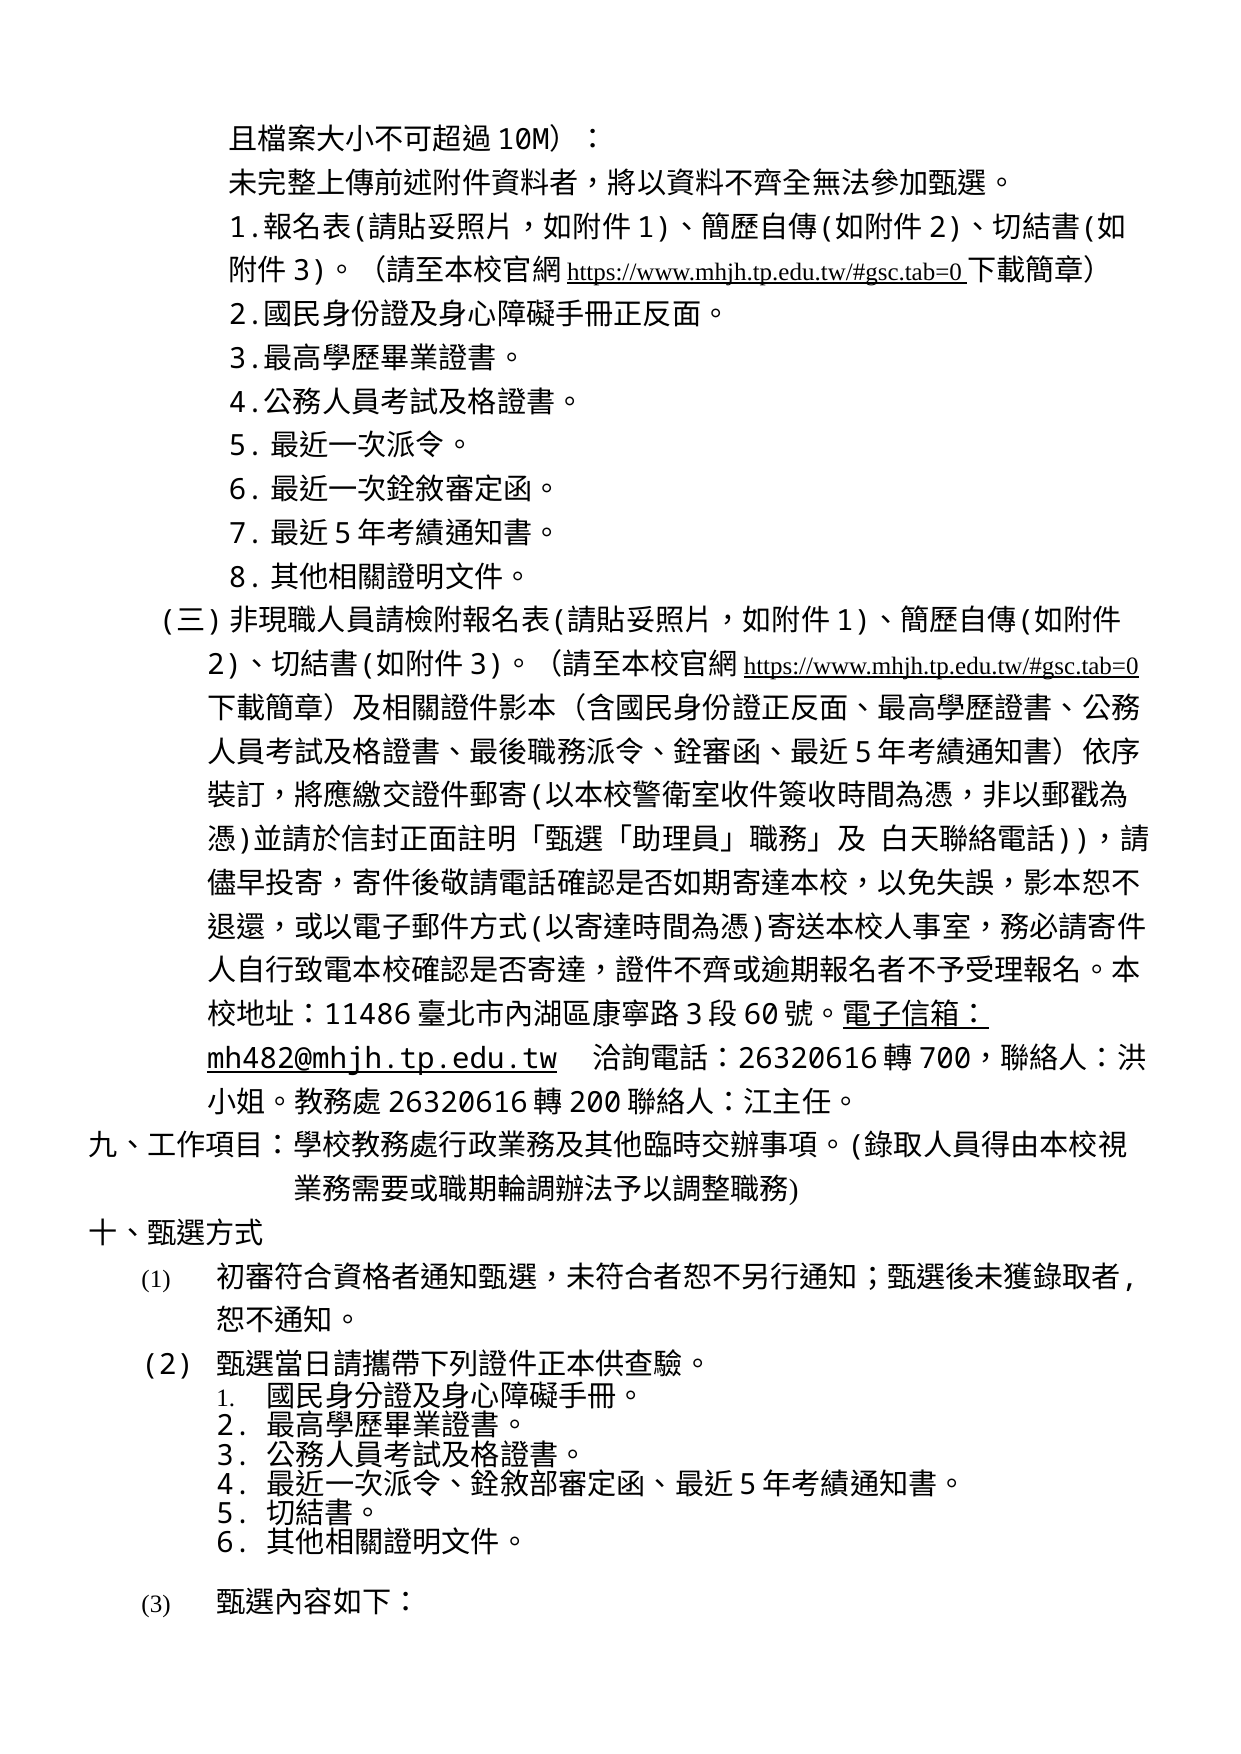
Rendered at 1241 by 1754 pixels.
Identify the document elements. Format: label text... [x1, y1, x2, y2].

list 且檔案大小不可超過10M）： [133, 114, 1152, 158]
text 3.最高學歷畢業證書。 [228, 333, 1152, 377]
text 未完整上傳前述附件資料者，將以資料不齊全無法參加甄選。 [228, 158, 1152, 202]
list 甄選內容如下： [141, 1558, 1152, 1621]
list 最近一次派令、銓敘部審定函、最近5年考績通知書。 [216, 1471, 1152, 1500]
list 公務人員考試及格證書。 [216, 1442, 1152, 1471]
text 5. 最近一次派令。 [228, 421, 1152, 464]
text 1.報名表(請貼妥照片，如附件1)、簡歷自傳(如附件2)、切結書(如 [228, 202, 1152, 246]
list 切結書。 [216, 1500, 1152, 1529]
text 2.國民身份證及身心障礙手冊正反面。 [228, 289, 1152, 333]
text 7. 最近5年考績通知書。 [228, 508, 1152, 552]
list 其他相關證明文件。 [216, 1529, 1152, 1558]
list 最高學歷畢業證書。 [216, 1412, 1152, 1442]
text 8. 其他相關證明文件。 [228, 552, 1152, 596]
list 初審符合資格者通知甄選，未符合者恕不另行通知；甄選後未獲錄取者,恕不通知。 [141, 1252, 1152, 1339]
list 甄選當日請攜帶下列證件正本供查驗。 [141, 1339, 1152, 1383]
list 國民身分證及身心障礙手冊。 [216, 1383, 1152, 1412]
text 十、甄選方式 [89, 1208, 1152, 1252]
text 附件3)。（請至本校官網https://www.mhjh.tp.edu.tw/#gsc.tab=0下載簡章） [228, 246, 1152, 289]
text 九、工作項目：學校教務處行政業務及其他臨時交辦事項。(錄取人員得由本校視業務需要或職期輪調辦法予以調整職務) [89, 1121, 1152, 1208]
text 6. 最近一次銓敘審定函。 [228, 464, 1152, 508]
text 4.公務人員考試及格證書。 [228, 377, 1152, 421]
text (三) 非現職人員請檢附報名表(請貼妥照片，如附件1)、簡歷自傳(如附件2)、切結書(如附件3)。（請至本校官網https://www.mhjh.tp.edu.tw/#gsc.tab=0下載簡章）及相關證件影本（含國民身份證正反面、最高學歷證書、公務人員考試及格證書、最後職務派令、銓審函、最近5年考績通知書）依序裝訂，將應繳交證件郵寄(以本校警衛室收件簽收時間為憑，非以郵戳為憑)並請於信封正面註明「甄選「助理員」職務」及 白天聯絡電話))，請儘早投寄，寄件後敬請電話確認是否如期寄達本校，以免失誤，影本恕不退還，或以電子郵件方式(以寄達時間為憑)寄送本校人事室，務必請寄件人自行致電本校確認是否寄達，證件不齊或逾期報名者不予受理報名。本校地址：11486臺北市內湖區康寧路3段60號。電子信箱：mh482@mhjh.tp.edu.tw 洽詢電話：26320616轉700，聯絡人：洪小姐。教務處26320616轉200聯絡人：江主任。 [89, 596, 1152, 1121]
